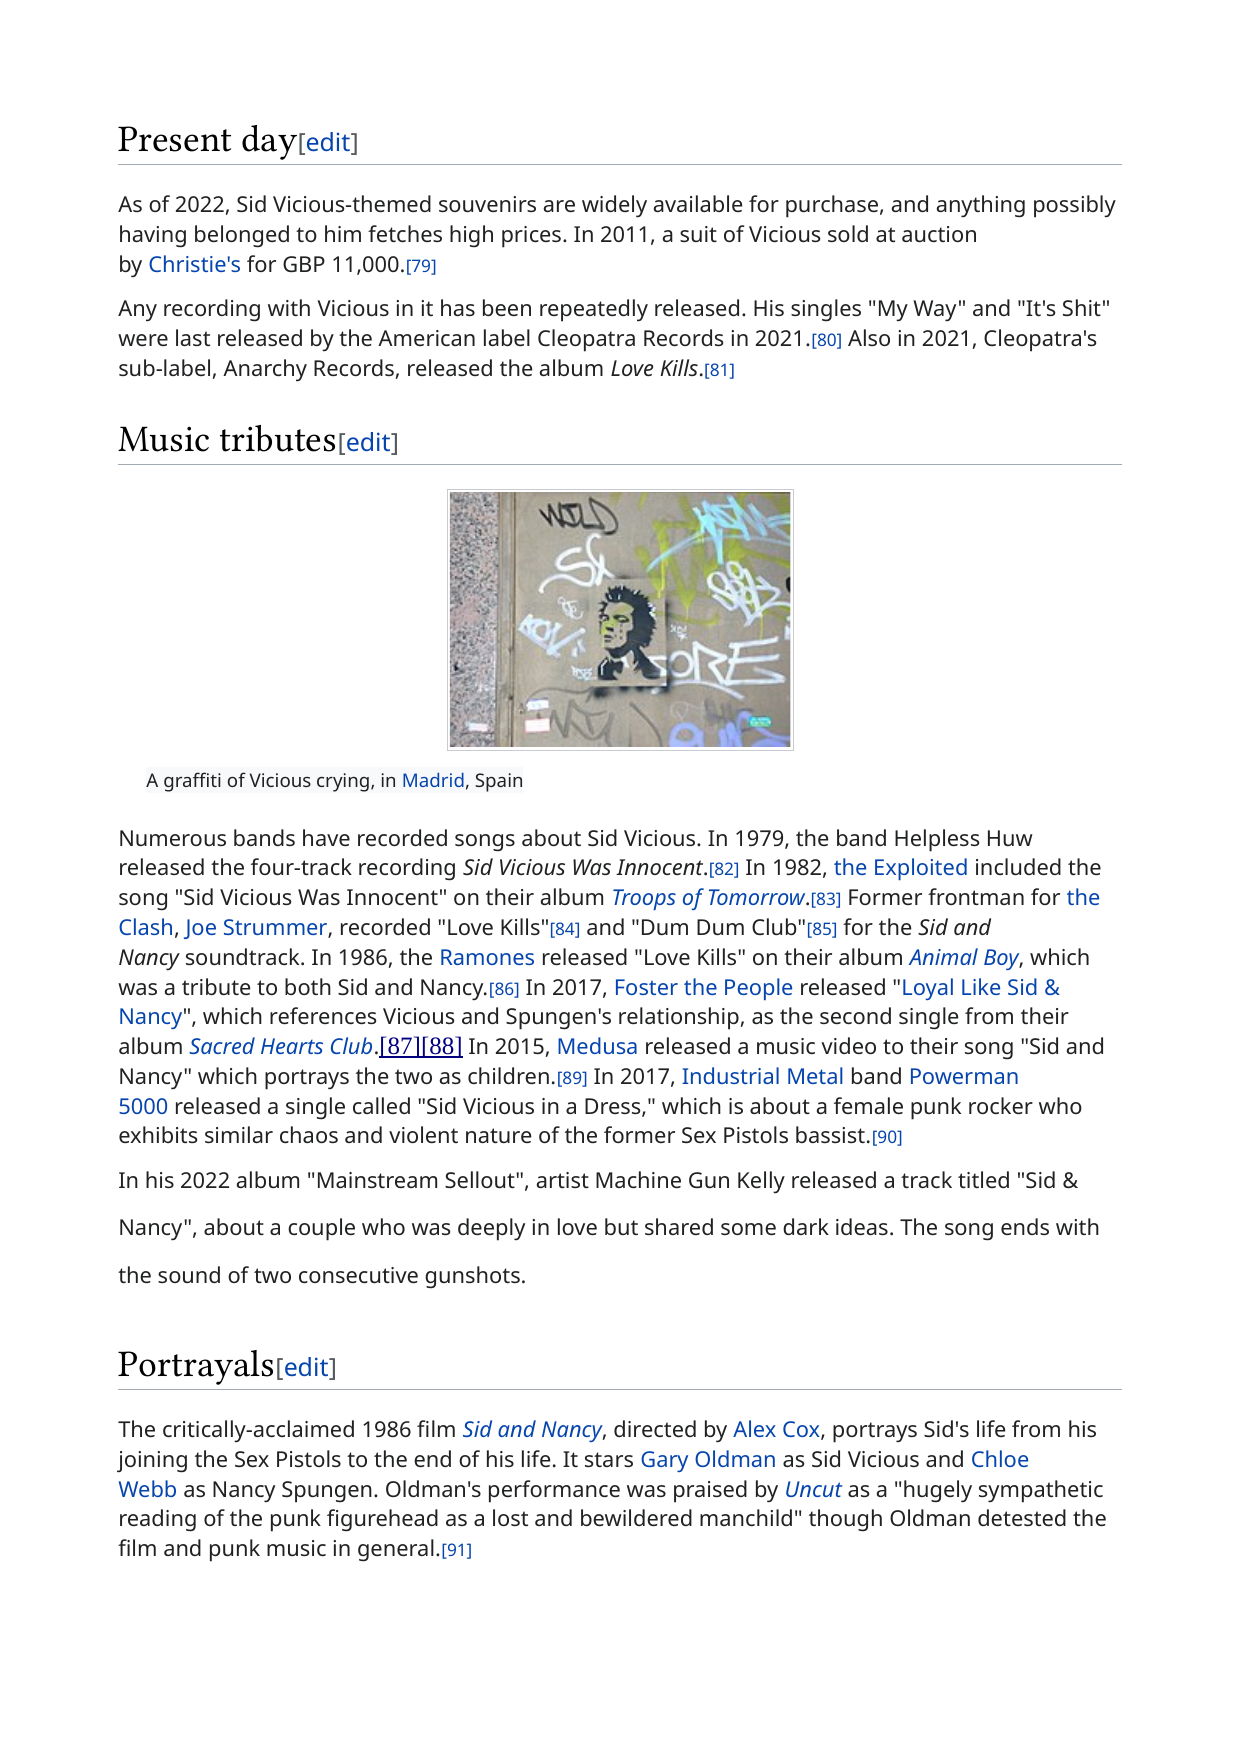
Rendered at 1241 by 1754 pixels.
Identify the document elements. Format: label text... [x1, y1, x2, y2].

subtitle Present day[edit] [118, 118, 1122, 164]
text A graffiti of Vicious crying, in Madrid, Spain [123, 767, 1122, 793]
subtitle Music tributes[edit] [118, 418, 1122, 464]
text The critically-acclaimed 1986 film Sid and Nancy, directed by Alex Cox, portrays Sid's life from his joining the Sex Pistols to the end of his life. It stars Gary Oldman as Sid Vicious and Chloe Webb as Nancy Spungen. Oldman's performance was praised by Uncut as a "hugely sympathetic reading of the punk figurehead as a lost and bewildered manchild" though Oldman detested the film and punk music in general.[91] [118, 1414, 1122, 1563]
text Numerous bands have recorded songs about Sid Vicious. In 1979, the band Helpless Huw released the four-track recording Sid Vicious Was Innocent.[82] In 1982, the Exploited included the song "Sid Vicious Was Innocent" on their album Troops of Tomorrow.[83] Former frontman for the Clash, Joe Strummer, recorded "Love Kills"[84] and "Dum Dum Club"[85] for the Sid and Nancy soundtrack. In 1986, the Ramones released "Love Kills" on their album Animal Boy, which was a tribute to both Sid and Nancy.[86] In 2017, Foster the People released "Loyal Like Sid & Nancy", which references Vicious and Spungen's relationship, as the second single from their album Sacred Hearts Club.[87][88] In 2015, Medusa released a music video to their song "Sid and Nancy" which portrays the two as children.[89] In 2017, Industrial Metal band Powerman 5000 released a single called "Sid Vicious in a Dress," which is about a female punk rocker who exhibits similar chaos and violent nature of the former Sex Pistols bassist.[90] [118, 822, 1122, 1150]
text In his 2022 album "Mainstream Sellout", artist Machine Gun Kelly released a track titled "Sid & Nancy", about a couple who was deeply in love but shared some dark ideas. The song ends with the sound of two consecutive gunshots. [118, 1165, 1122, 1290]
text As of 2022, Sid Vicious-themed souvenirs are widely available for purchase, and anything possibly having belonged to him fetches high prices. In 2011, a suit of Vicious sold at auction by Christie's for GBP 11,000.[79] [118, 189, 1122, 278]
text Any recording with Vicious in it has been repeatedly released. His singles "My Way" and "It's Shit" were last released by the American label Cleopatra Records in 2021.[80] Also in 2021, Cleopatra's sub-label, Anarchy Records, released the album Love Kills.[81] [118, 293, 1122, 382]
picture [449, 492, 791, 747]
subtitle Portrayals[edit] [118, 1343, 1122, 1389]
